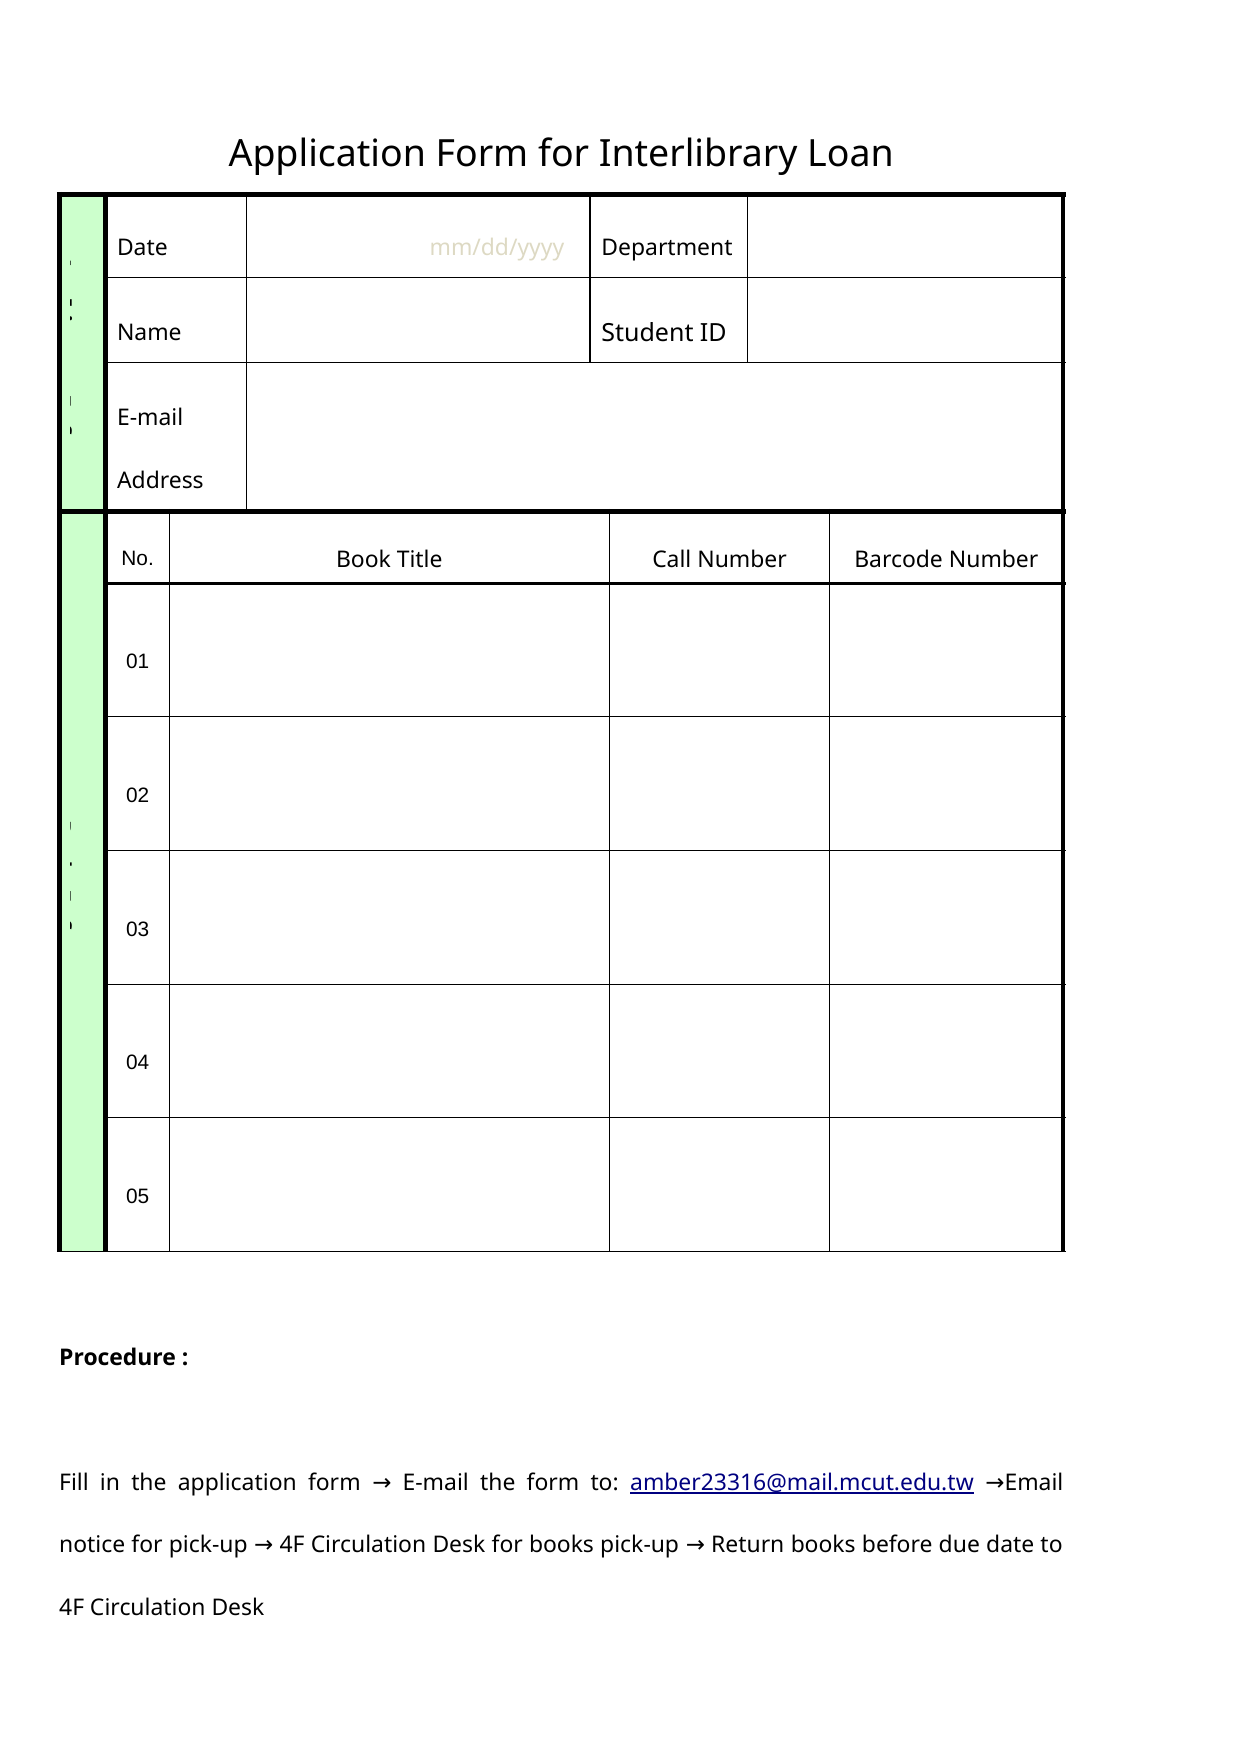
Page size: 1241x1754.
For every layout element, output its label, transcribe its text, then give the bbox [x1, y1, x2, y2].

text Procedure : [59, 1314, 1063, 1377]
table_cell [830, 851, 1061, 983]
table_header [748, 197, 1061, 277]
table_cell 02 [108, 717, 169, 850]
table_cell [610, 717, 829, 850]
table_cell Book Title [170, 514, 609, 582]
table_cell 04 [108, 985, 169, 1117]
table_cell [170, 717, 609, 850]
table_cell [830, 985, 1061, 1117]
table_cell Name [108, 278, 246, 362]
table_header Department [591, 197, 747, 277]
table_cell Call Number [610, 514, 829, 582]
table_cell Student ID [591, 278, 747, 362]
table_cell Barcode Number [830, 514, 1061, 582]
table_header Date [108, 197, 246, 277]
table_cell [170, 1118, 609, 1251]
table_cell [610, 985, 829, 1117]
table_cell [170, 585, 609, 716]
table_cell 01 [108, 585, 169, 716]
table_cell [247, 363, 1061, 509]
table_cell [830, 717, 1061, 850]
table_cell [170, 851, 609, 983]
table_cell 03 [108, 851, 169, 983]
table_cell [830, 585, 1061, 716]
table_cell [170, 985, 609, 1117]
table_cell [247, 278, 589, 362]
table_cell [610, 851, 829, 983]
table_header mm/dd/yyyy [247, 197, 589, 277]
text Application Form for Interlibrary Loan [59, 111, 1063, 173]
table_cell [748, 278, 1061, 362]
table_cell 05 [108, 1118, 169, 1251]
table_cell [610, 585, 829, 716]
table_cell [610, 1118, 829, 1251]
table_cell [830, 1118, 1061, 1251]
table_header Applicant Info [62, 197, 103, 509]
table_cell E-mail Address [108, 363, 246, 509]
text Fill in the application form → E-mail the form to: amber23316@mail.mcut.edu.tw →Email notice for pick-up → 4F Circulation Desk for books pick-up → Return books before due date to 4F Circulation Desk [59, 1439, 1063, 1627]
table_cell Book Info [62, 514, 103, 1251]
table_cell No. [108, 514, 169, 582]
